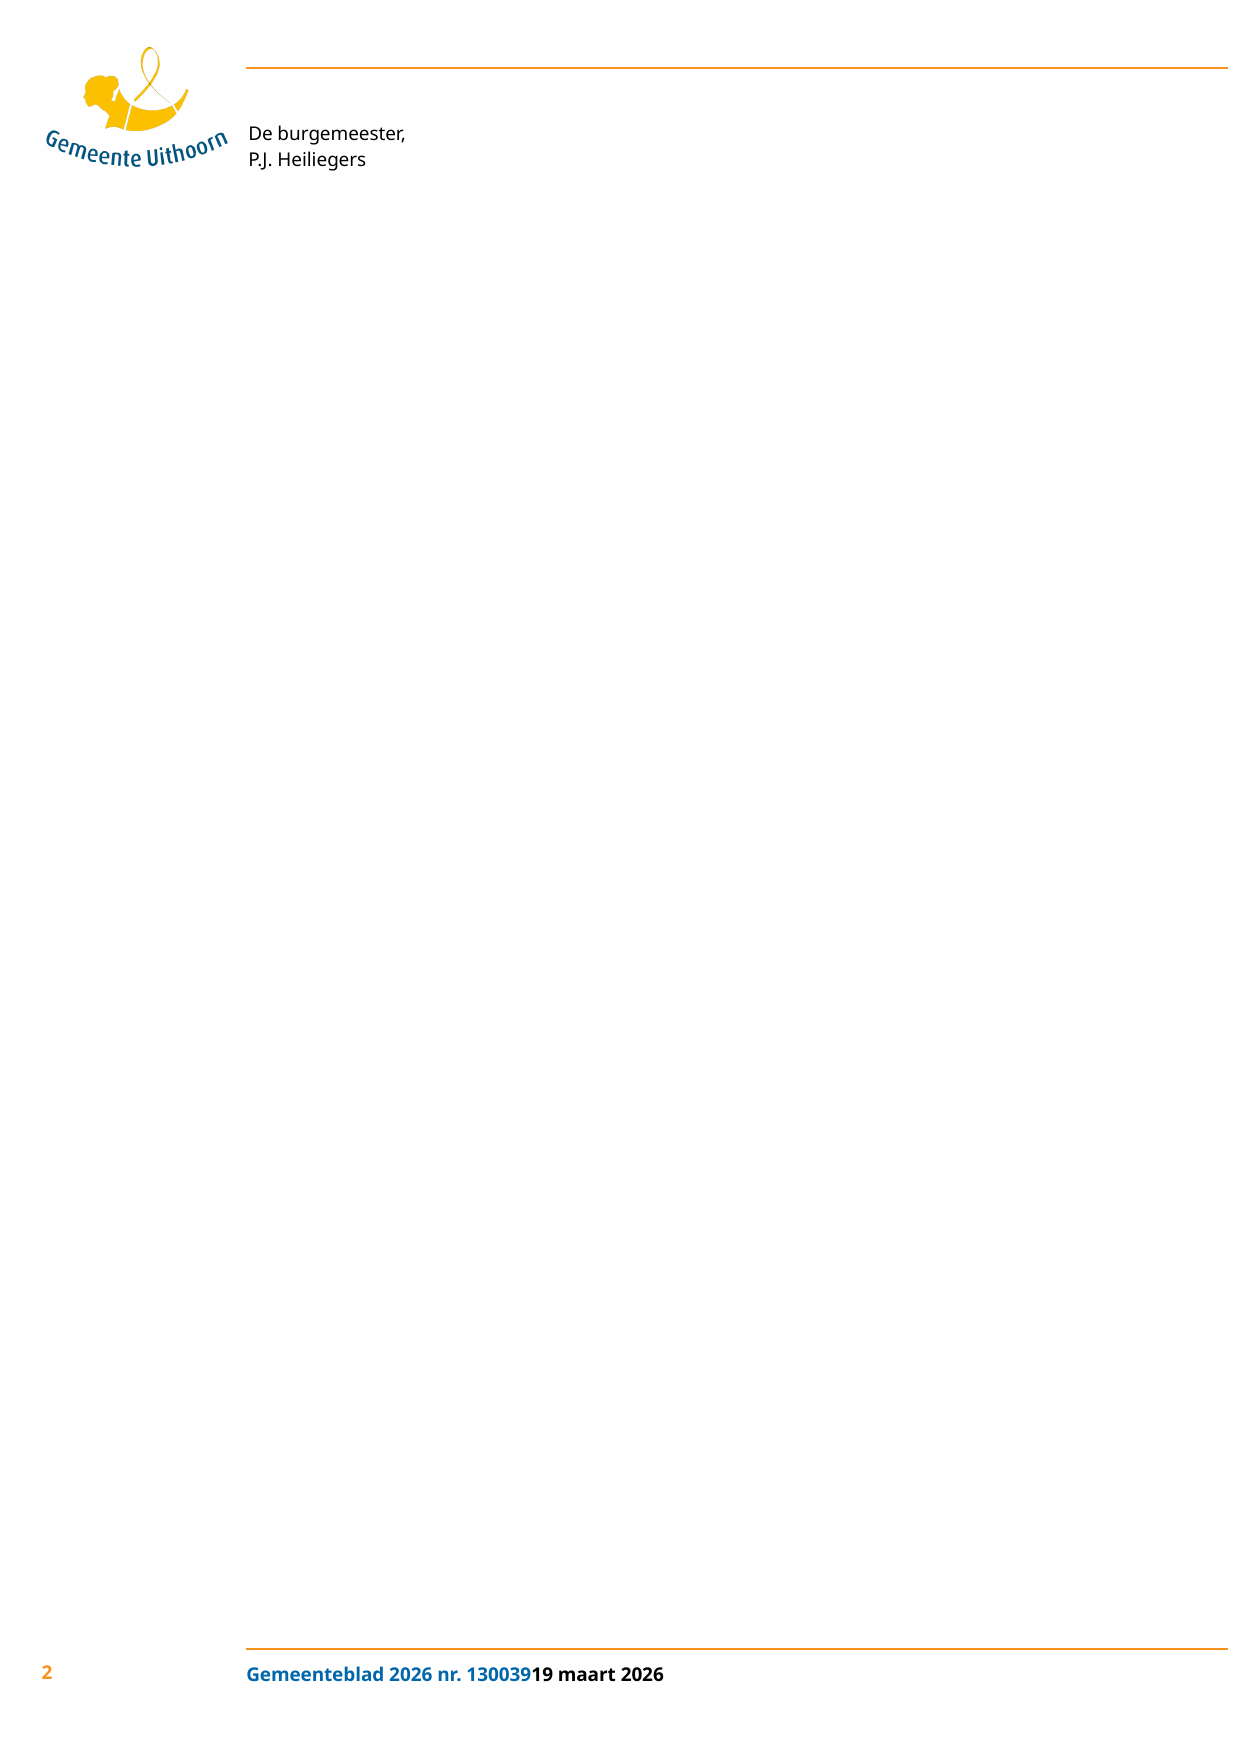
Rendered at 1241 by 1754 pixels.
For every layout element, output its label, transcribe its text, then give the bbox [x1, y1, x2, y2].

text De burgemeester, [248, 121, 1152, 146]
text P.J. Heiliegers [248, 146, 1152, 172]
picture [41, 47, 231, 172]
